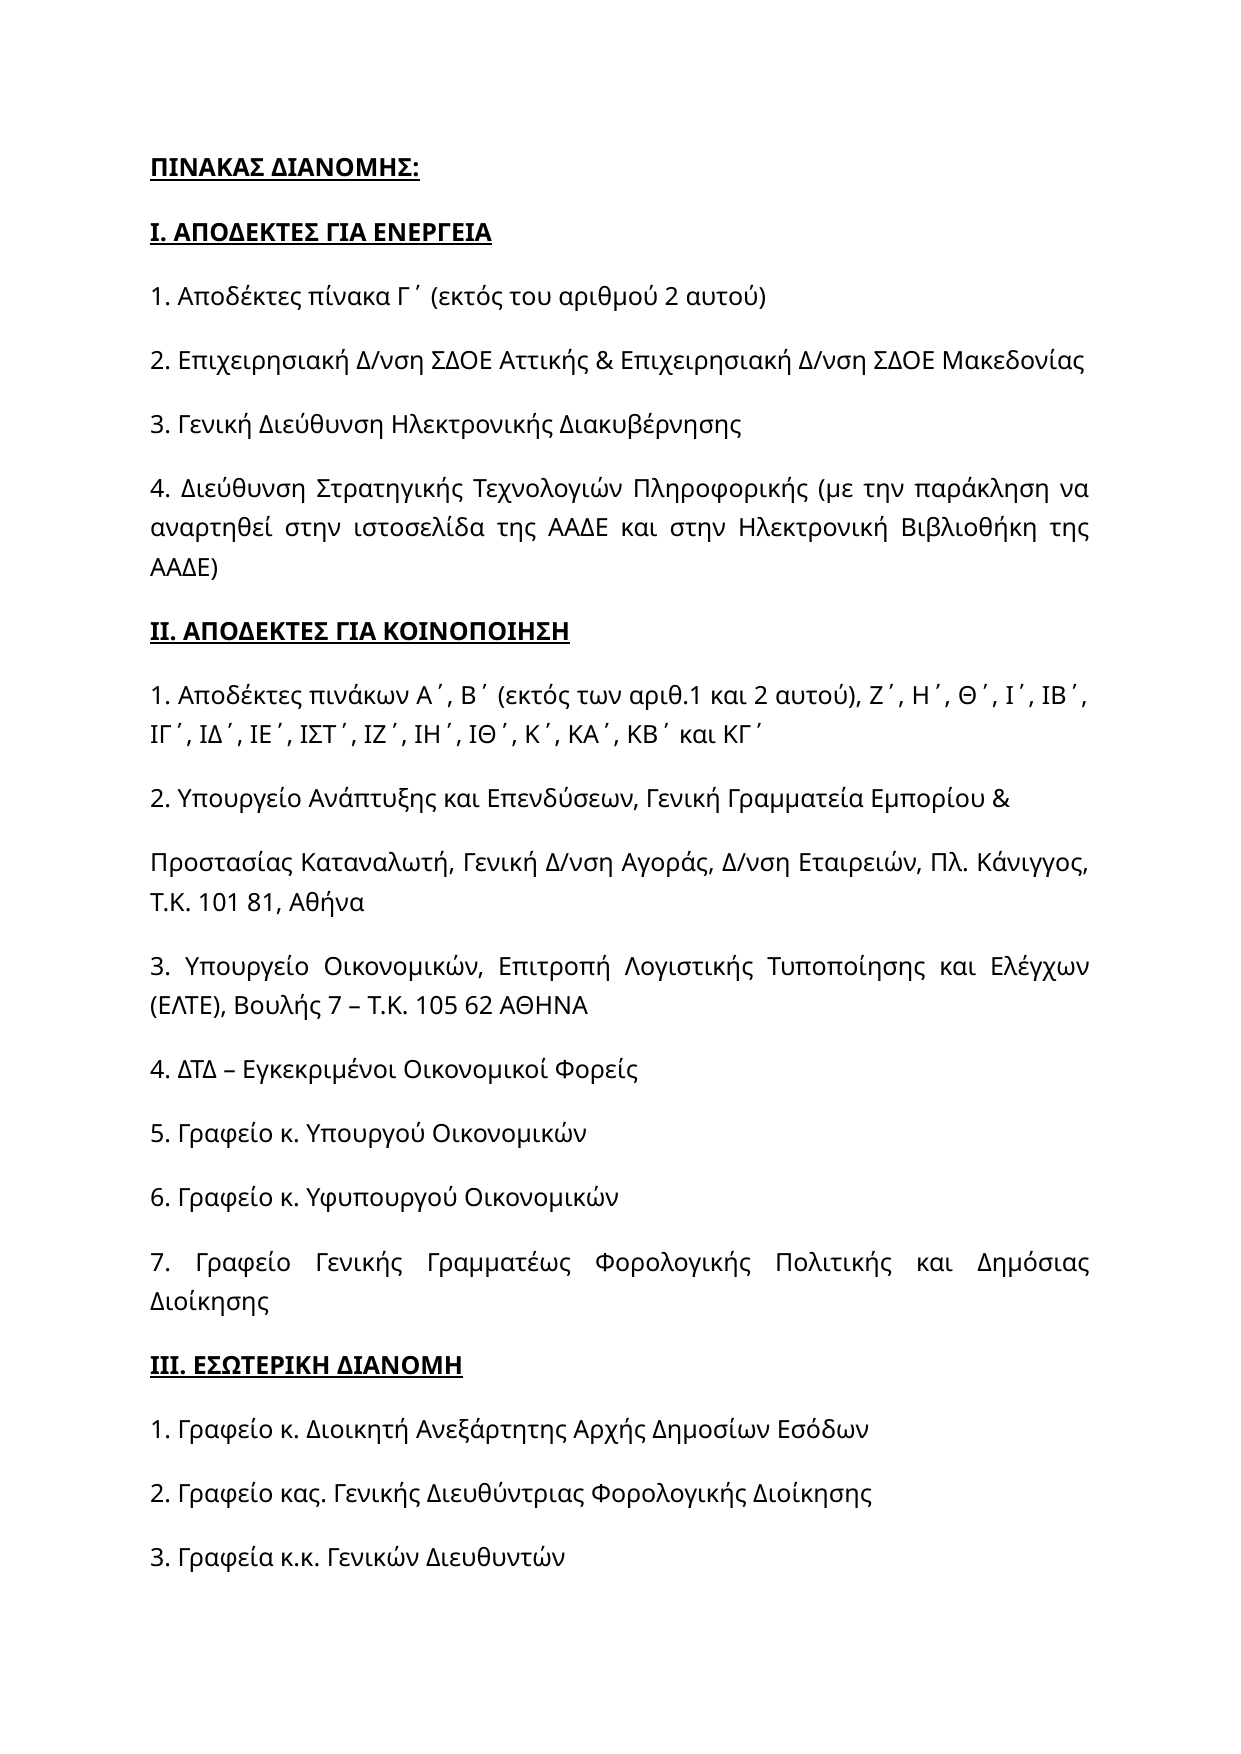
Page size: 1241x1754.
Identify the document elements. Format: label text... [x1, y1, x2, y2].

text 7. Γραφείο Γενικής Γραμματέως Φορολογικής Πολιτικής και Δημόσιας Διοίκησης [150, 1244, 1090, 1317]
text 5. Γραφείο κ. Υπουργού Οικονομικών [150, 1116, 1090, 1150]
text 1. Γραφείο κ. Διοικητή Ανεξάρτητης Αρχής Δημοσίων Εσόδων [150, 1412, 1090, 1446]
text 3. Γενική Διεύθυνση Ηλεκτρονικής Διακυβέρνησης [150, 407, 1090, 441]
text 4. ΔΤΔ – Εγκεκριμένοι Οικονομικοί Φορείς [150, 1052, 1090, 1086]
text Προστασίας Καταναλωτή, Γενική Δ/νση Αγοράς, Δ/νση Εταιρειών, Πλ. Κάνιγγος, Τ.Κ. 101 81, Αθήνα [150, 845, 1090, 918]
text 4. Διεύθυνση Στρατηγικής Τεχνολογιών Πληροφορικής (με την παράκληση να αναρτηθεί στην ιστοσελίδα της ΑΑΔΕ και στην Ηλεκτρονική Βιβλιοθήκη της ΑΑΔΕ) [150, 471, 1090, 583]
text ΠΙΝΑΚΑΣ ΔΙΑΝΟΜΗΣ: [150, 150, 1090, 184]
text 2. Γραφείο κας. Γενικής Διευθύντριας Φορολογικής Διοίκησης [150, 1476, 1090, 1510]
text 2. Υπουργείο Ανάπτυξης και Επενδύσεων, Γενική Γραμματεία Εμπορίου & [150, 781, 1090, 815]
text 1. Αποδέκτες πίνακα Γ΄ (εκτός του αριθμού 2 αυτού) [150, 278, 1090, 312]
text 1. Αποδέκτες πινάκων Α΄, Β΄ (εκτός των αριθ.1 και 2 αυτού), Ζ΄, Η΄, Θ΄, Ι΄, ΙΒ΄, ΙΓ΄, ΙΔ΄, ΙΕ΄, ΙΣΤ΄, ΙΖ΄, ΙΗ΄, ΙΘ΄, Κ΄, ΚΑ΄, ΚΒ΄ και ΚΓ΄ [150, 677, 1090, 751]
text ΙΙ. ΑΠΟΔΕΚΤΕΣ ΓΙΑ ΚΟΙΝΟΠΟΙΗΣΗ [150, 613, 1090, 647]
text 6. Γραφείο κ. Υφυπουργού Οικονομικών [150, 1180, 1090, 1214]
text ΙΙΙ. ΕΣΩΤΕΡΙΚΗ ΔΙΑΝΟΜΗ [150, 1347, 1090, 1382]
text 2. Επιχειρησιακή Δ/νση ΣΔΟΕ Αττικής & Επιχειρησιακή Δ/νση ΣΔΟΕ Μακεδονίας [150, 342, 1090, 377]
text 3. Υπουργείο Οικονομικών, Επιτροπή Λογιστικής Τυποποίησης και Ελέγχων (ΕΛΤΕ), Βουλής 7 – Τ.Κ. 105 62 ΑΘΗΝΑ [150, 948, 1090, 1022]
text 3. Γραφεία κ.κ. Γενικών Διευθυντών [150, 1540, 1090, 1574]
text Ι. ΑΠΟΔΕΚΤΕΣ ΓΙΑ ΕΝΕΡΓΕΙΑ [150, 214, 1090, 248]
